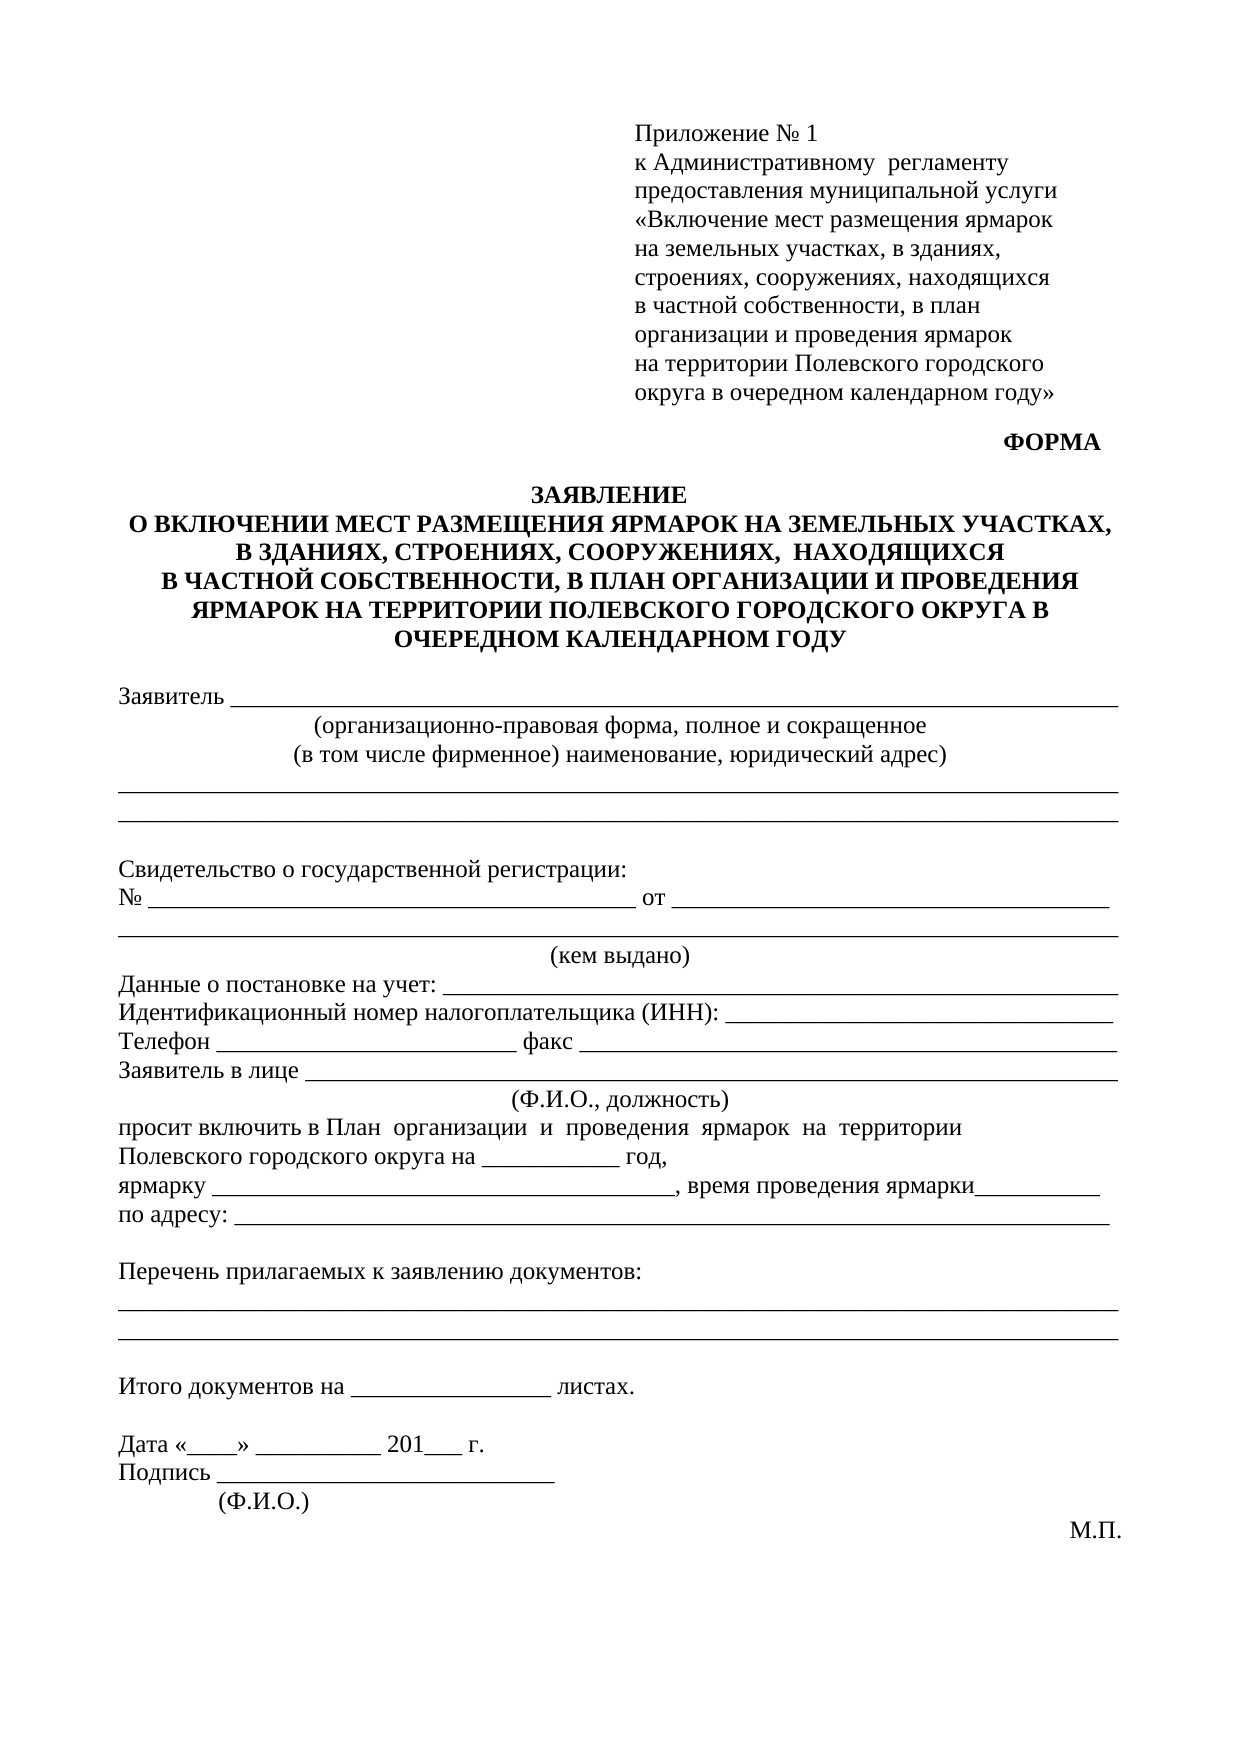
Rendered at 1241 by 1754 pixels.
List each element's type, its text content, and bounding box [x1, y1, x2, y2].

text Свидетельство о государственной регистрации: [118, 854, 1122, 882]
text на земельных участках, в зданиях, [634, 233, 1122, 262]
text Телефон ________________________ факс ___________________________________________ [118, 1026, 1122, 1055]
text Полевского городского округа на ___________ год, [118, 1141, 1122, 1170]
text Заявитель в лице _________________________________________________________________ [118, 1055, 1122, 1084]
text на территории Полевского городского [634, 348, 1122, 377]
text ________________________________________________________________________________ [118, 767, 1122, 796]
text ________________________________________________________________________________ [118, 796, 1122, 825]
text ________________________________________________________________________________ [118, 1314, 1122, 1342]
text (в том числе фирменное) наименование, юридический адрес) [118, 739, 1122, 767]
text «Включение мест размещения ярмарок [634, 204, 1122, 233]
text Дата «____» __________ 201___ г. [118, 1429, 1122, 1457]
text ярмарку _____________________________________, время проведения ярмарки__________ [118, 1170, 1122, 1199]
text строениях, сооружениях, находящихся [634, 262, 1122, 291]
text О ВКЛЮЧЕНИИ МЕСТ РАЗМЕЩЕНИЯ ЯРМАРОК НА ЗЕМЕЛЬНЫХ УЧАСТКАХ, В ЗДАНИЯХ, СТРОЕНИЯХ, СООРУЖЕНИЯХ, НАХОДЯЩИХСЯ [118, 509, 1122, 566]
text Данные о постановке на учет: ______________________________________________________ [118, 969, 1122, 997]
text (Ф.И.О.) [118, 1486, 1122, 1515]
text (кем выдано) [118, 940, 1122, 969]
subtitle Приложение № 1 [634, 118, 1122, 147]
text М.П. [591, 1515, 1122, 1544]
text Итого документов на ________________ листах. [118, 1371, 1122, 1400]
text просит включить в План организации и проведения ярмарок на территории [118, 1112, 1122, 1141]
text Идентификационный номер налогоплательщика (ИНН): _______________________________ [118, 997, 1122, 1026]
text ________________________________________________________________________________ [118, 1285, 1122, 1314]
text ________________________________________________________________________________ [118, 911, 1122, 940]
text округа в очередном календарном году» [634, 377, 1122, 406]
text по адресу: ______________________________________________________________________ [118, 1199, 1122, 1227]
text предоставления муниципальной услуги [634, 176, 1122, 204]
text (организационно-правовая форма, полное и сокращенное [118, 710, 1122, 739]
text организации и проведения ярмарок [634, 319, 1122, 348]
text В ЧАСТНОЙ СОБСТВЕННОСТИ, В ПЛАН ОРГАНИЗАЦИИ И ПРОВЕДЕНИЯ ЯРМАРОК НА ТЕРРИТОРИИ ПОЛЕВСКОГО ГОРОДСКОГО ОКРУГА В ОЧЕРЕДНОМ КАЛЕНДАРНОМ ГОДУ [118, 566, 1122, 652]
text Перечень прилагаемых к заявлению документов: [118, 1256, 1122, 1285]
text к Административному регламенту [634, 147, 1122, 176]
text Заявитель _______________________________________________________________________ [118, 681, 1122, 710]
text (Ф.И.О., должность) [118, 1084, 1122, 1112]
text Подпись ___________________________ [118, 1457, 1122, 1486]
text № _______________________________________ от ___________________________________ [118, 882, 1122, 911]
text ФОРМА [1003, 427, 1122, 456]
text ЗАЯВЛЕНИЕ [118, 480, 1122, 509]
text в частной собственности, в план [634, 291, 1122, 319]
